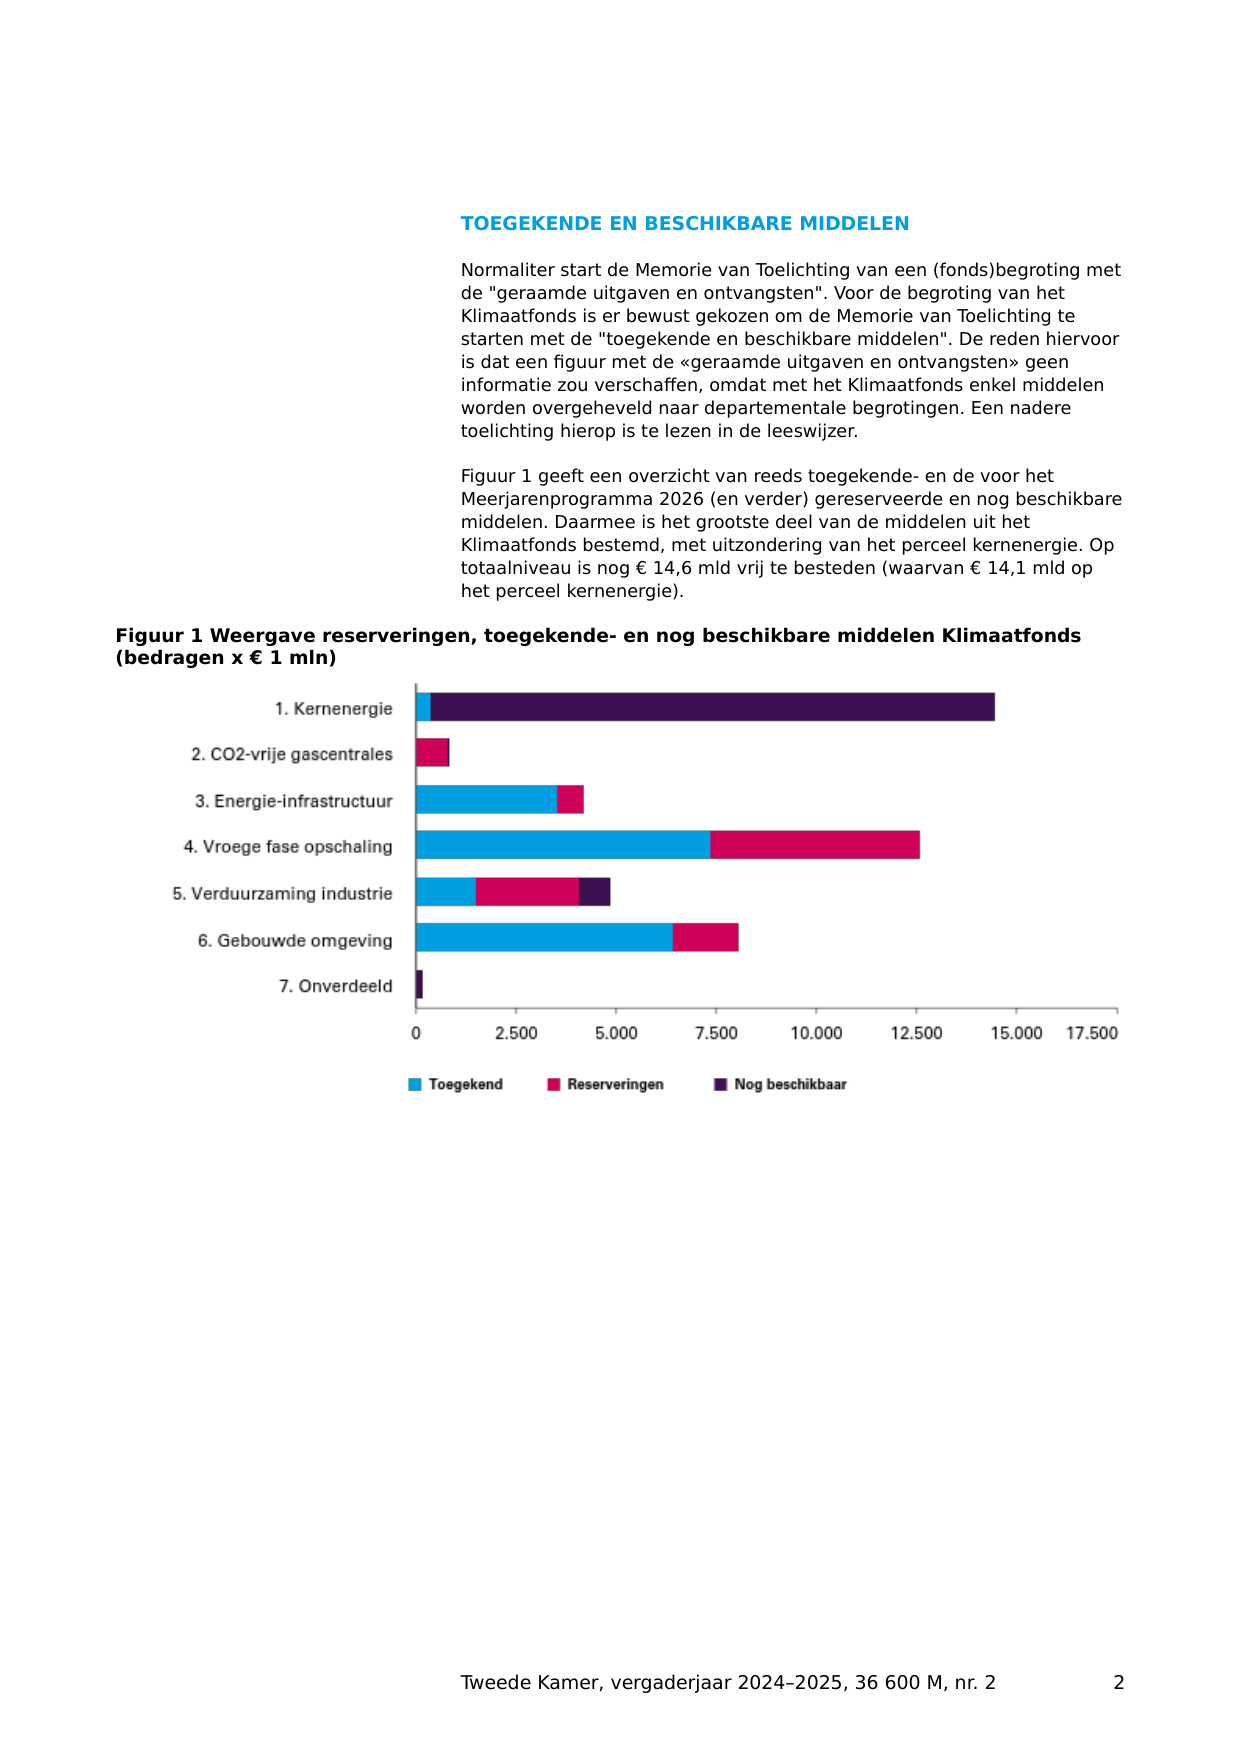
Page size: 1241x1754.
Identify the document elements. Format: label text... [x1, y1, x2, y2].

text Normaliter start de Memorie van Toelichting van een (fonds)begroting met de "geraamde uitgaven en ontvangsten". Voor de begroting van het Klimaatfonds is er bewust gekozen om de Memorie van Toelichting te starten met de "toegekende en beschikbare middelen". De reden hiervoor is dat een figuur met de «geraamde uitgaven en ontvangsten» geen informatie zou verschaffen, omdat met het Klimaatfonds enkel middelen worden overgeheveld naar departementale begrotingen. Een nadere toelichting hierop is te lezen in de leeswijzer. [461, 258, 1125, 442]
title Toegekende en beschikbare middelen [461, 213, 1125, 235]
title Figuur 1 Weergave reserveringen, toegekende- en nog beschikbare middelen Klimaatfonds (bedragen x € 1 mln) [115, 625, 1125, 669]
text Figuur 1 geeft een overzicht van reeds toegekende- en de voor het Meerjarenprogramma 2026 (en verder) gereserveerde en nog beschikbare middelen. Daarmee is het grootste deel van de middelen uit het Klimaatfonds bestemd, met uitzondering van het perceel kernenergie. Op totaalniveau is nog € 14,6 mld vrij te besteden (waarvan € 14,1 mld op het perceel kernenergie). [461, 464, 1125, 602]
